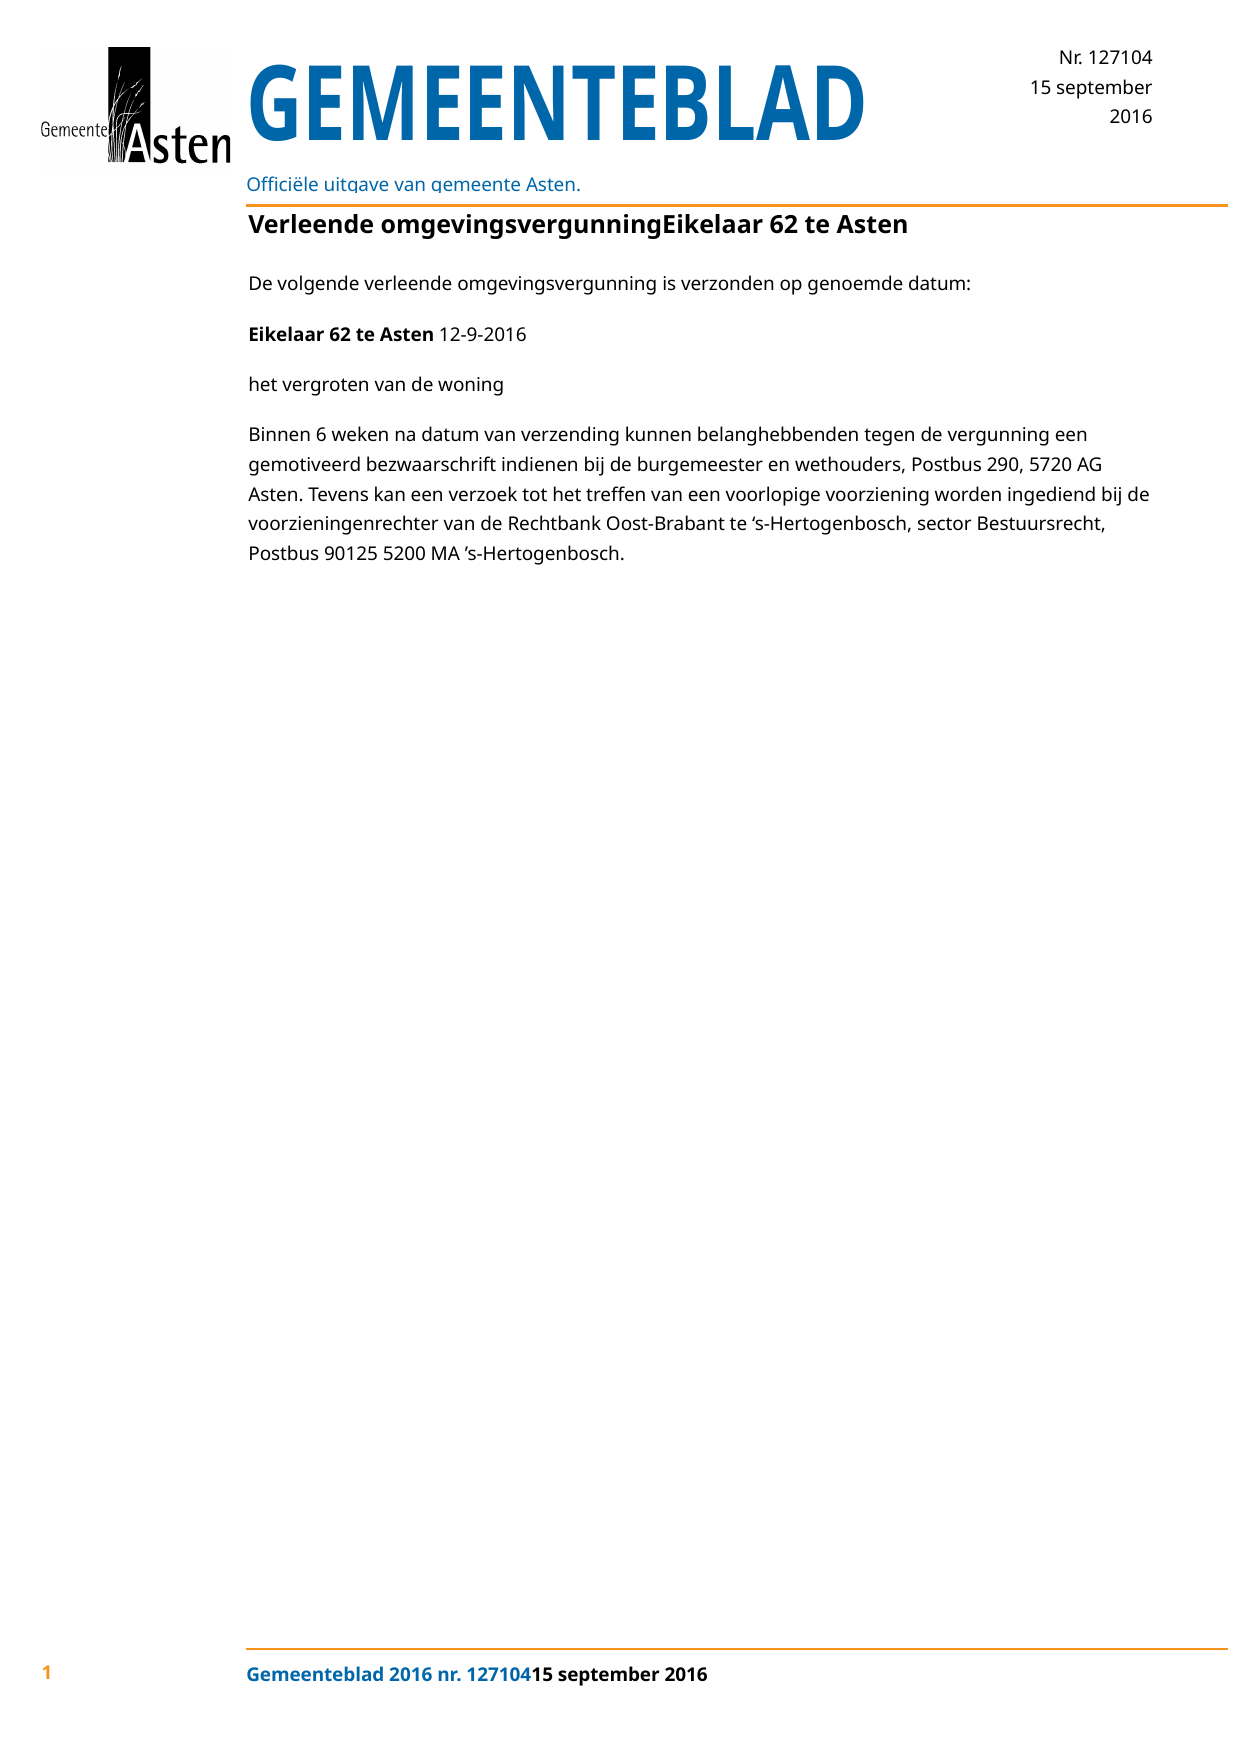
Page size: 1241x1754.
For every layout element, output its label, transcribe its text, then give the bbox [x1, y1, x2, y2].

text Verleende omgevingsvergunningEikelaar 62 te Asten [248, 207, 1152, 241]
text De volgende verleende omgevingsvergunning is verzonden op genoemde datum: [248, 270, 1152, 296]
text Eikelaar 62 te Asten 12-9-2016 [248, 321, 1152, 346]
text Binnen 6 weken na datum van verzending kunnen belanghebbenden tegen de vergunning een gemotiveerd bezwaarschrift indienen bij de burgemeester en wethouders, Postbus 290, 5720 AG Asten. Tevens kan een verzoek tot het treffen van een voorlopige voorziening worden ingediend bij de voorzieningenrechter van de Rechtbank Oost-Brabant te ‘s-Hertogenbosch, sector Bestuursrecht, Postbus 90125 5200 MA ’s-Hertogenbosch. [248, 422, 1152, 566]
picture [41, 47, 231, 172]
text het vergroten van de woning [248, 371, 1152, 397]
